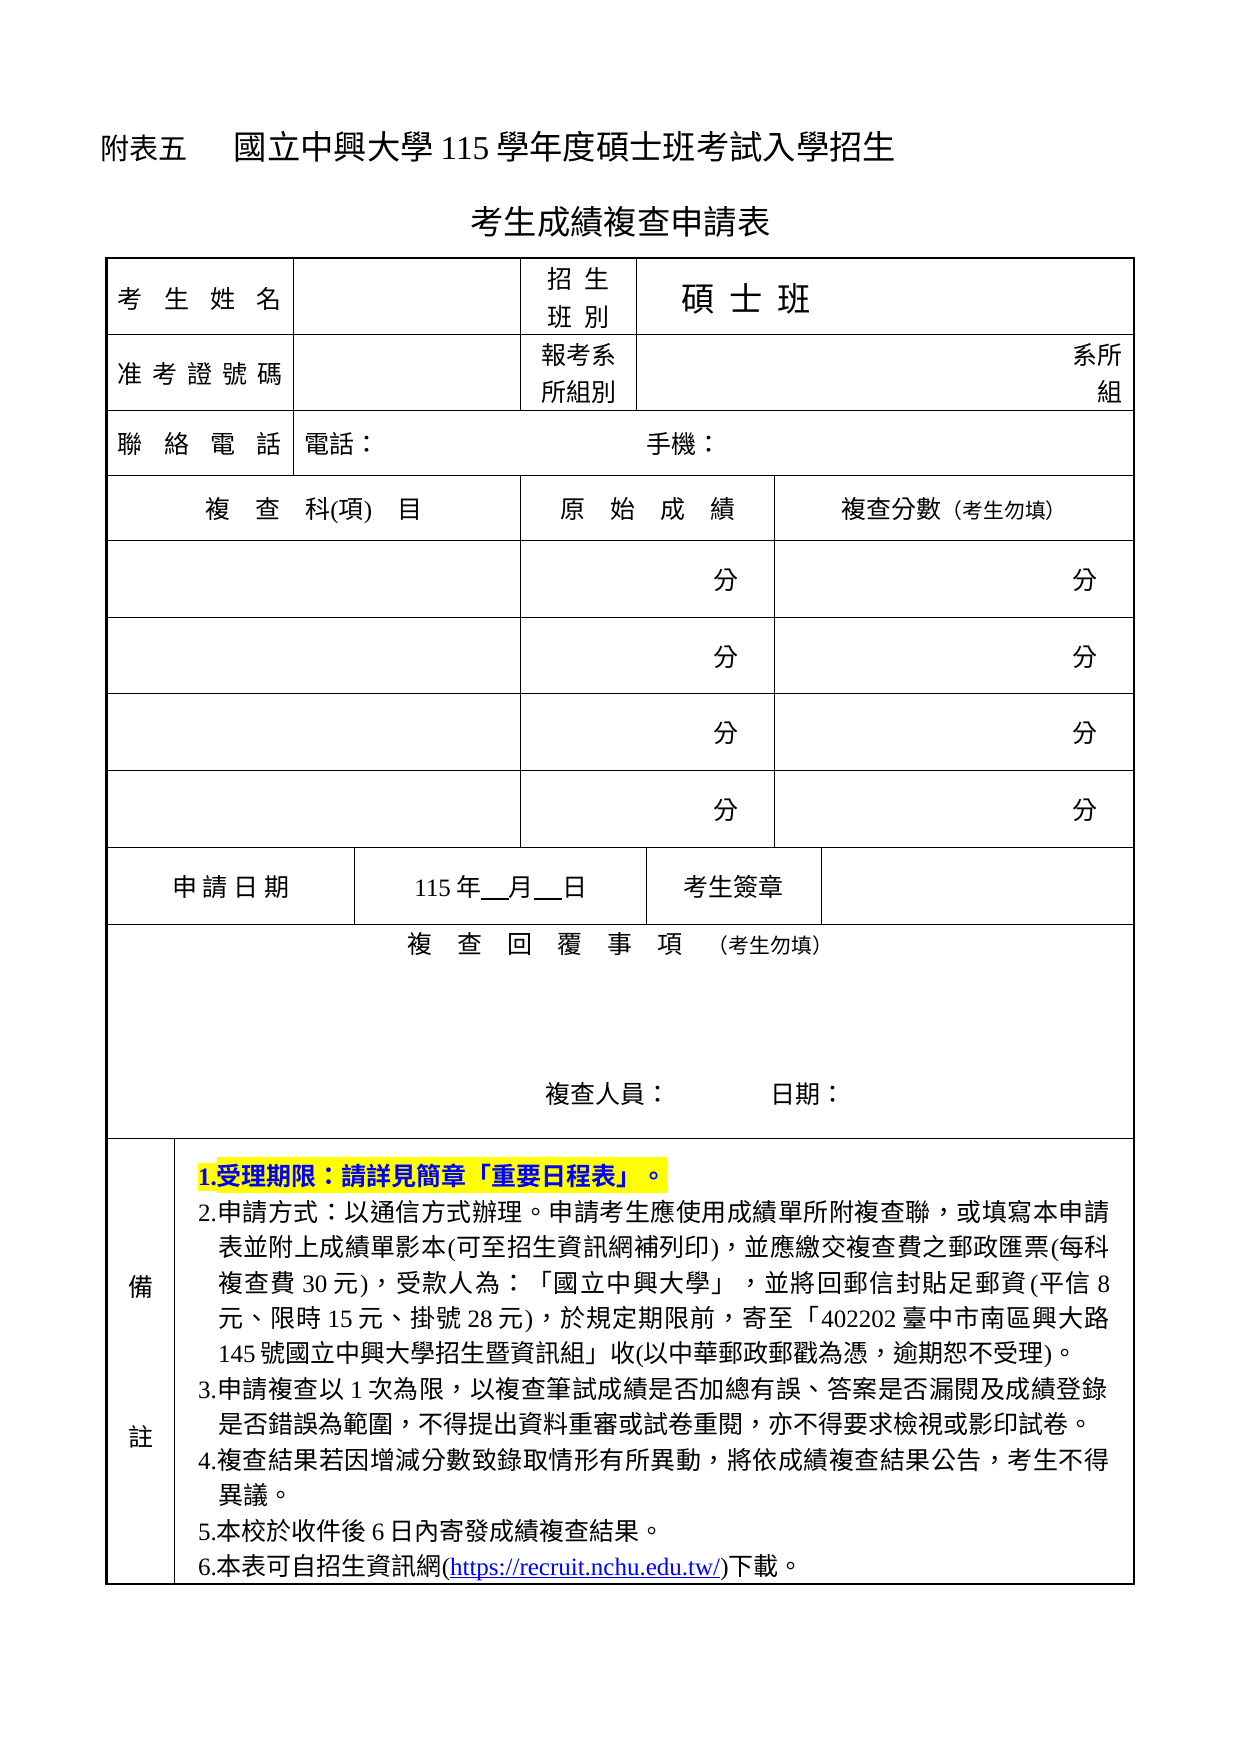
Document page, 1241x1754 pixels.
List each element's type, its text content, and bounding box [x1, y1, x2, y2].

text 考生成績複查申請表 [100, 182, 1140, 257]
table_cell [108, 771, 520, 847]
table_cell 考生簽章 [647, 848, 821, 924]
table_cell 115年 月 日 [355, 848, 646, 924]
table_cell [108, 618, 520, 693]
table_cell 系所 組 [637, 335, 1133, 410]
table_cell 分 [521, 618, 774, 693]
table_cell 分 [775, 771, 1133, 847]
table_cell 聯絡電話 [108, 411, 293, 475]
table_header 考生姓名 [108, 259, 293, 334]
table_cell 分 [775, 541, 1133, 617]
table_header [294, 259, 520, 334]
table_cell 原 始 成 績 [521, 476, 774, 540]
table_header 碩 士 班 [637, 259, 1133, 334]
table_cell 分 [521, 771, 774, 847]
table_cell 申 請 日 期 [108, 848, 354, 924]
table_cell 備 註 [108, 1139, 174, 1582]
table_cell 分 [775, 694, 1133, 770]
table_cell [822, 848, 1133, 924]
table_cell 報考系 所組別 [521, 335, 636, 410]
table_cell [294, 335, 520, 410]
table_cell 分 [521, 541, 774, 617]
table_cell 複 查 回 覆 事 項 （考生勿填） 複查人員： 日期： [108, 925, 1133, 1138]
table_cell 分 [521, 694, 774, 770]
table_cell [108, 694, 520, 770]
table_cell 准考證號碼 [108, 335, 293, 410]
table_cell 複 查 科(項) 目 [108, 476, 520, 540]
table_cell 電話： 手機： [294, 411, 1133, 475]
table_cell 1.受理期限：請詳見簡章「重要日程表」。 2.申請方式：以通信方式辦理。申請考生應使用成績單所附複查聯，或填寫本申請表並附上成績單影本(可至招生資訊網補列印)，並應繳交複查費之郵政匯票(每科複查費30元)，受款人為：「國立中興大學」，並將回郵信封貼足郵資(平信8元、限時15元、掛號28元)，於規定期限前，寄至「402202臺中市南區興大路145號國立中興大學招生暨資訊組」收(以中華郵政郵戳為憑，逾期恕不受理)。 3.申請複查以1次為限，以複查筆試成績是否加總有誤、答案是否漏閱及成績登錄是否錯誤為範圍，不得提出資料重審或試卷重閱，亦不得要求檢視或影印試卷。 4.複查結果若因增減分數致錄取情形有所異動，將依成績複查結果公告，考生不得異議。 5.本校於收件後6日內寄發成績複查結果。 6.本表可自招生資訊網(https://recruit.nchu.edu.tw/)下載。 [175, 1139, 1133, 1582]
text 附表五 國立中興大學115學年度碩士班考試入學招生 [100, 107, 1140, 182]
table_cell [108, 541, 520, 617]
table_cell 複查分數（考生勿填） [775, 476, 1133, 540]
table_header 招 生 班 別 [521, 259, 636, 334]
table_cell 分 [775, 618, 1133, 693]
